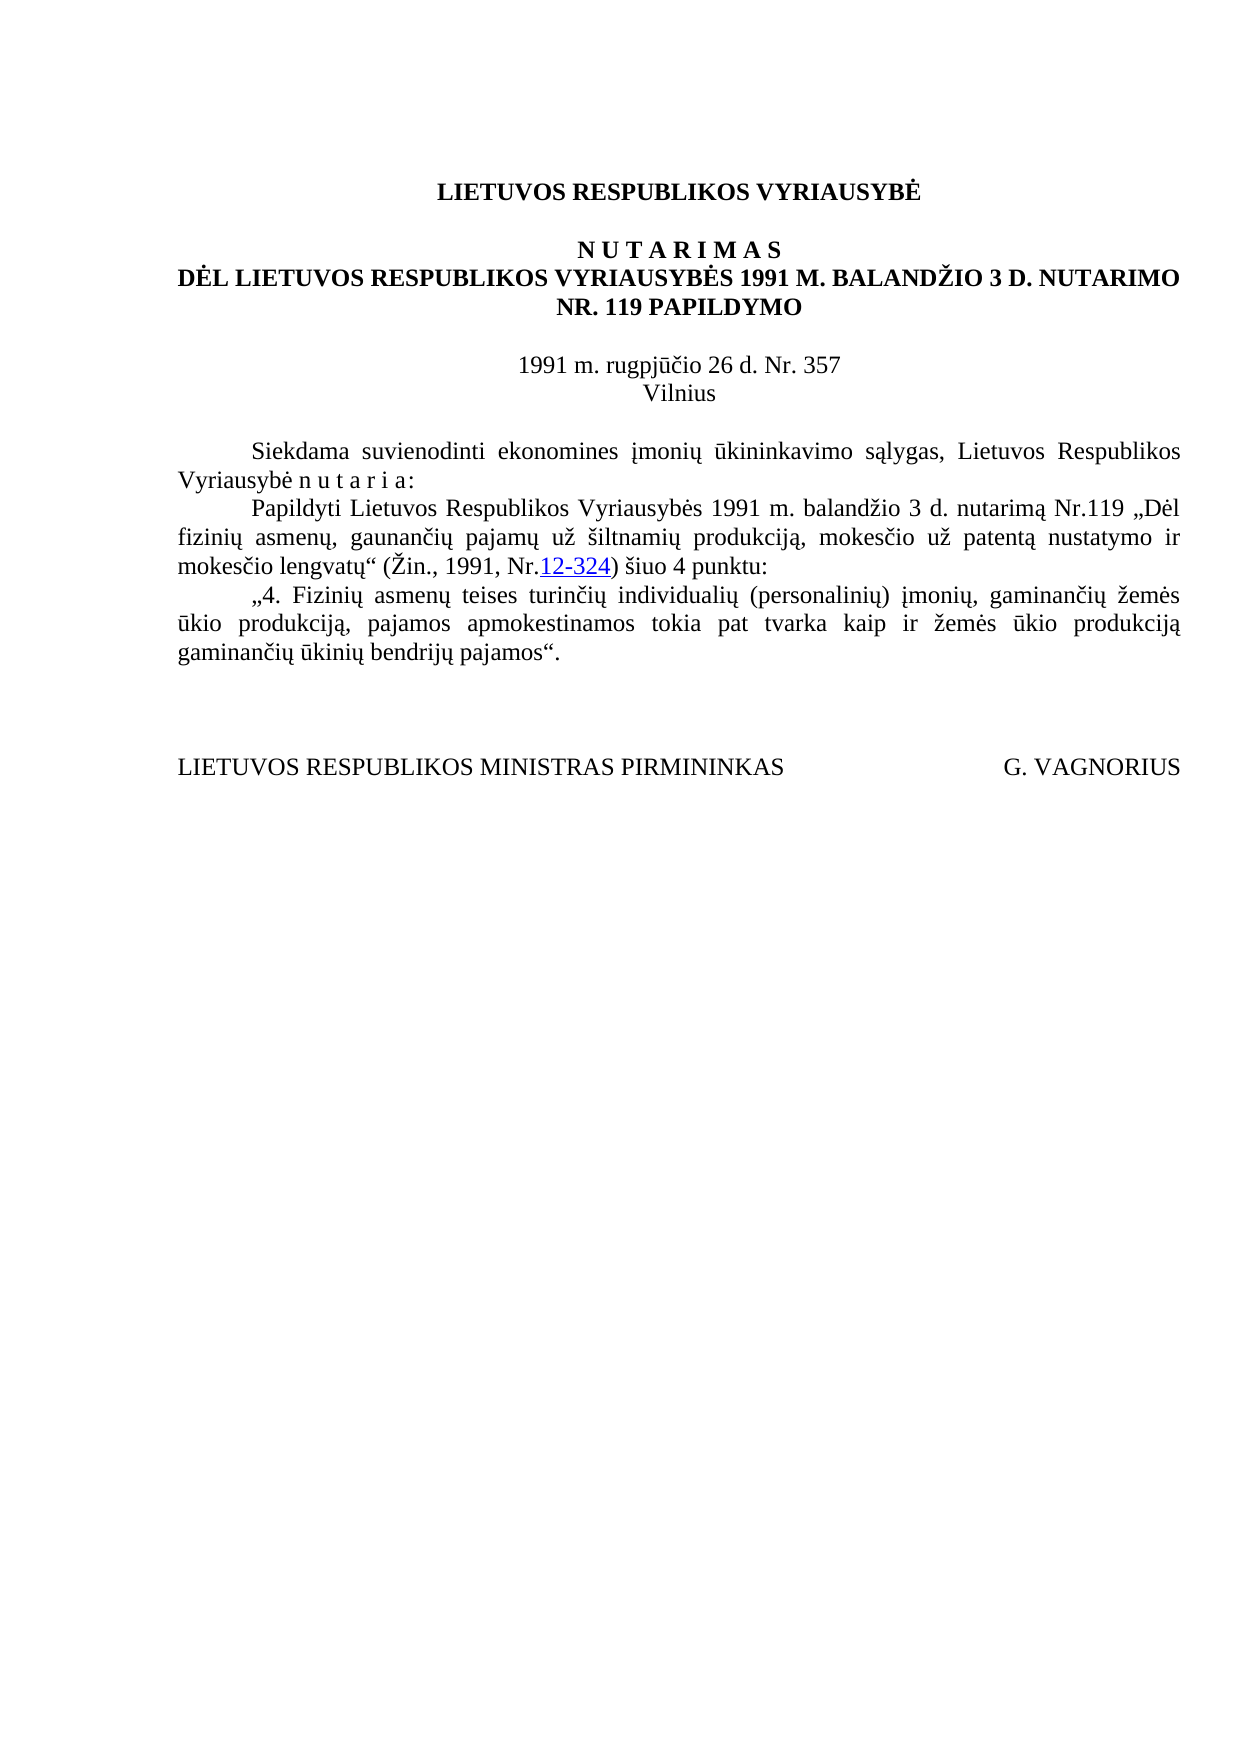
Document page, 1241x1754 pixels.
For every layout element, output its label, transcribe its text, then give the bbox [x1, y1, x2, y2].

text LIETUVOS RESPUBLIKOS MINISTRAS PIRMININKAS G. VAGNORIUS [177, 752, 1181, 781]
text N U T A R I M A S [177, 235, 1181, 263]
text „4. Fizinių asmenų teises turinčių individualių (personalinių) įmonių, gaminančių žemės ūkio produkciją, pajamos apmokestinamos tokia pat tvarka kaip ir žemės ūkio produkciją gaminančių ūkinių bendrijų pajamos“. [177, 580, 1181, 666]
text Papildyti Lietuvos Respublikos Vyriausybės 1991 m. balandžio 3 d. nutarimą Nr.119 „Dėl fizinių asmenų, gaunančių pajamų už šiltnamių produkciją, mokesčio už patentą nustatymo ir mokesčio lengvatų“ (Žin., 1991, Nr.12-324) šiuo 4 punktu: [177, 493, 1181, 580]
text Vilnius [177, 378, 1181, 407]
text 1991 m. rugpjūčio 26 d. Nr. 357 [177, 350, 1181, 378]
text Siekdama suvienodinti ekonomines įmonių ūkininkavimo sąlygas, Lietuvos Respublikos Vyriausybė nutaria: [177, 436, 1181, 493]
text LIETUVOS RESPUBLIKOS VYRIAUSYBĖ [177, 177, 1181, 206]
text DĖL LIETUVOS RESPUBLIKOS VYRIAUSYBĖS 1991 M. BALANDŽIO 3 D. NUTARIMO NR. 119 PAPILDYMO [177, 263, 1181, 321]
